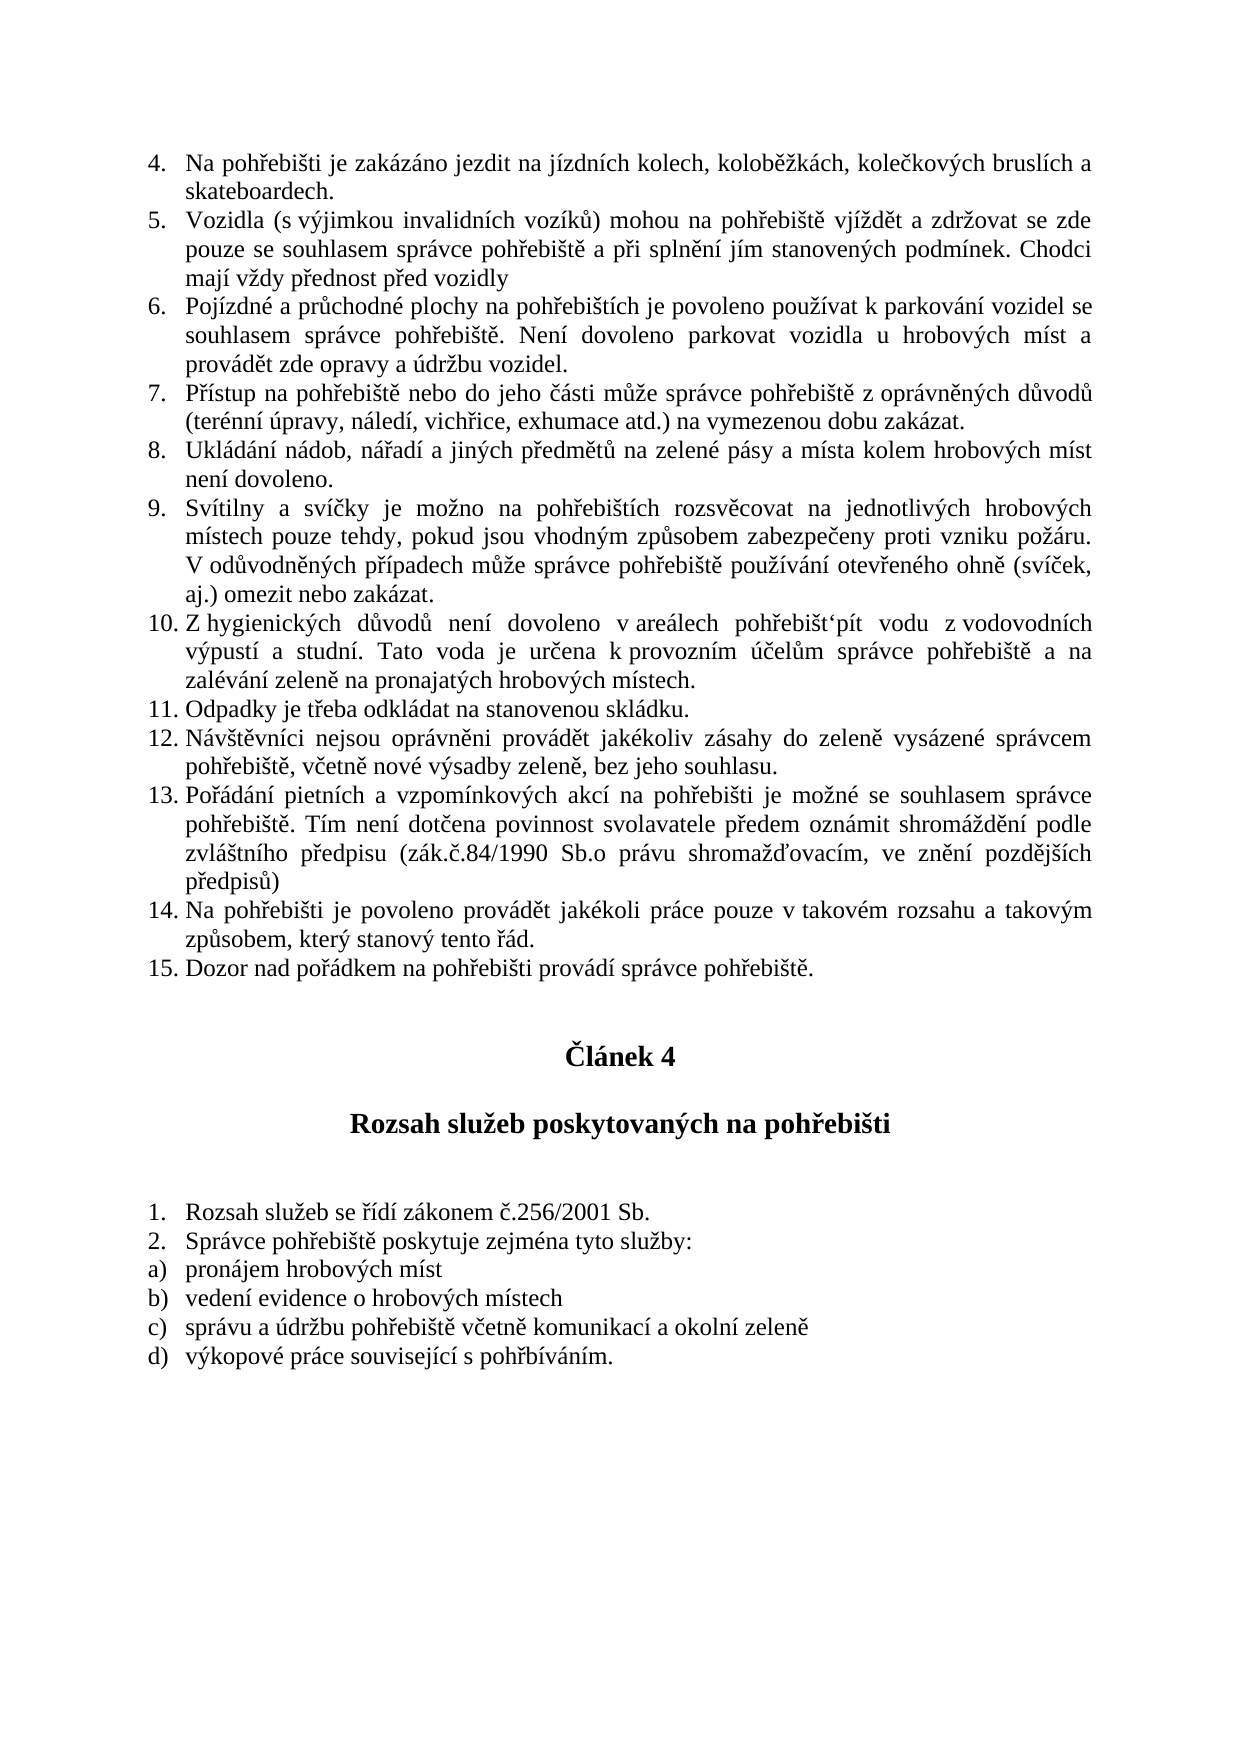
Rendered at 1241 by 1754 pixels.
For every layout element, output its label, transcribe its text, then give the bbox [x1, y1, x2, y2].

list Na pohřebišti je zakázáno jezdit na jízdních kolech, koloběžkách, kolečkových bruslích a skateboardech. [148, 148, 1093, 205]
list Pořádání pietních a vzpomínkových akcí na pohřebišti je možné se souhlasem správce pohřebiště. Tím není dotčena povinnost svolavatele předem oznámit shromáždění podle zvláštního předpisu (zák.č.84/1990 Sb.o právu shromažďovacím, ve znění pozdějších předpisů) [148, 780, 1093, 895]
list Rozsah služeb se řídí zákonem č.256/2001 Sb. [148, 1197, 1093, 1226]
list Vozidla (s výjimkou invalidních vozíků) mohou na pohřebiště vjíždět a zdržovat se zde pouze se souhlasem správce pohřebiště a při splnění jím stanovených podmínek. Chodci mají vždy přednost před vozidly [148, 205, 1093, 291]
list výkopové práce související s pohřbíváním. [148, 1341, 1093, 1369]
list Na pohřebišti je povoleno provádět jakékoli práce pouze v takovém rozsahu a takovým způsobem, který stanový tento řád. [148, 895, 1093, 953]
list správu a údržbu pohřebiště včetně komunikací a okolní zeleně [148, 1312, 1093, 1341]
list vedení evidence o hrobových místech [148, 1283, 1093, 1312]
list Přístup na pohřebiště nebo do jeho části může správce pohřebiště z oprávněných důvodů (terénní úpravy, náledí, vichřice, exhumace atd.) na vymezenou dobu zakázat. [148, 378, 1093, 435]
list Správce pohřebiště poskytuje zejména tyto služby: [148, 1226, 1093, 1254]
list Odpadky je třeba odkládat na stanovenou skládku. [148, 694, 1093, 723]
list Pojízdné a průchodné plochy na pohřebištích je povoleno používat k parkování vozidel se souhlasem správce pohřebiště. Není dovoleno parkovat vozidla u hrobových míst a provádět zde opravy a údržbu vozidel. [148, 291, 1093, 378]
list Z hygienických důvodů není dovoleno v areálech pohřebišt‘pít vodu z vodovodních výpustí a studní. Tato voda je určena k provozním účelům správce pohřebiště a na zalévání zeleně na pronajatých hrobových místech. [148, 608, 1093, 694]
list Svítilny a svíčky je možno na pohřebištích rozsvěcovat na jednotlivých hrobových místech pouze tehdy, pokud jsou vhodným způsobem zabezpečeny proti vzniku požáru. V odůvodněných případech může správce pohřebiště používání otevřeného ohně (svíček, aj.) omezit nebo zakázat. [148, 493, 1093, 608]
list Dozor nad pořádkem na pohřebišti provádí správce pohřebiště. [148, 953, 1093, 981]
list pronájem hrobových míst [148, 1254, 1093, 1283]
subtitle Článek 4 [148, 1039, 1093, 1072]
text Rozsah služeb poskytovaných na pohřebišti [148, 1106, 1093, 1139]
list Ukládání nádob, nářadí a jiných předmětů na zelené pásy a místa kolem hrobových míst není dovoleno. [148, 435, 1093, 493]
list Návštěvníci nejsou oprávněni provádět jakékoliv zásahy do zeleně vysázené správcem pohřebiště, včetně nové výsadby zeleně, bez jeho souhlasu. [148, 723, 1093, 780]
